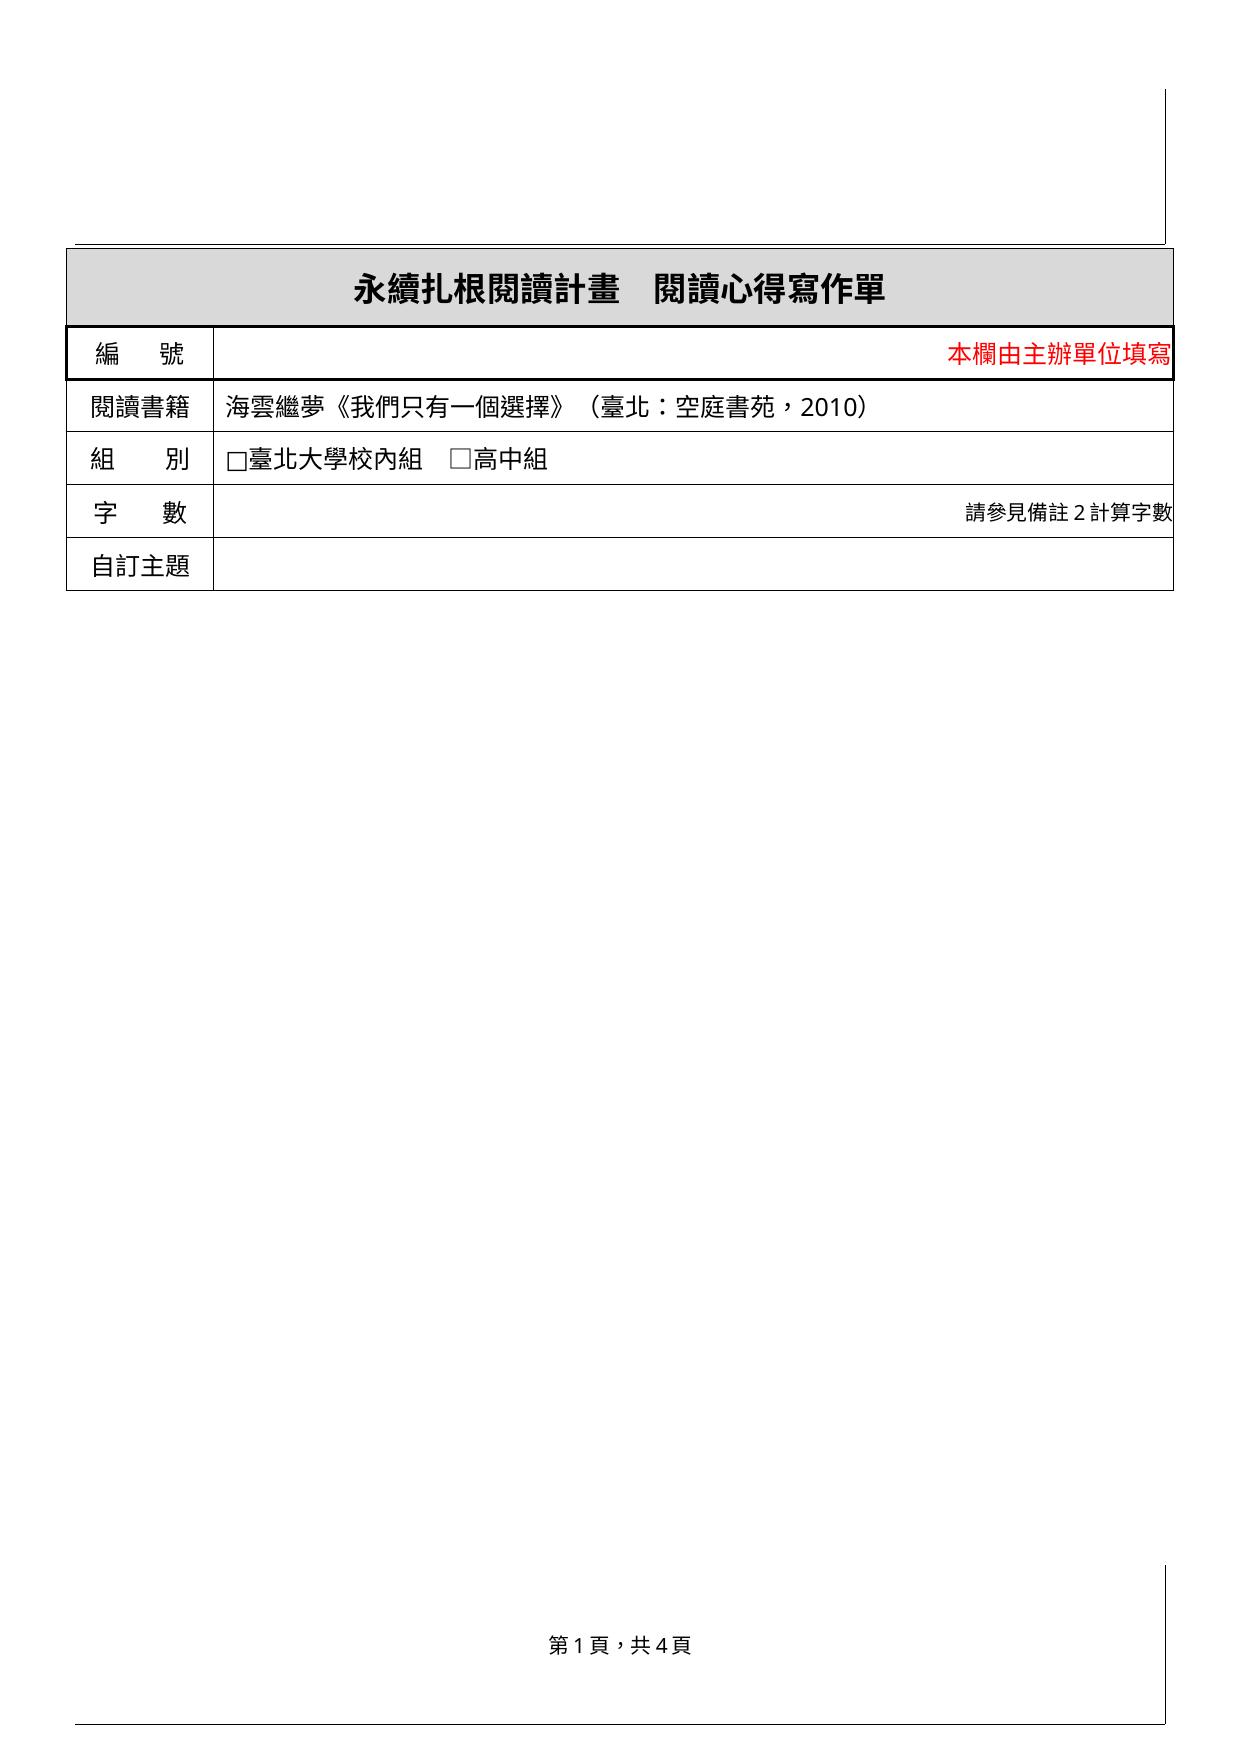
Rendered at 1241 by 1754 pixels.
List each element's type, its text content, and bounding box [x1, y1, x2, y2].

table_cell □臺北大學校內組 □高中組 [214, 432, 1173, 484]
table_header 永續扎根閱讀計畫 閱讀心得寫作單 [67, 249, 1173, 325]
table_cell 海雲繼夢《我們只有一個選擇》（臺北：空庭書苑，2010） [214, 381, 1173, 431]
table_cell 編 號 [68, 328, 213, 378]
table_cell [214, 538, 1173, 590]
table_cell [214, 328, 893, 378]
table_cell 請參見備註2計算字數 [893, 485, 1173, 537]
table_cell 閱讀書籍 [67, 381, 213, 431]
table_cell 字 數 [67, 485, 213, 537]
table_cell [214, 485, 893, 537]
table_cell 組 別 [67, 432, 213, 484]
table_cell 本欄由主辦單位填寫 [893, 328, 1172, 378]
table_cell 自訂主題 [67, 538, 213, 590]
